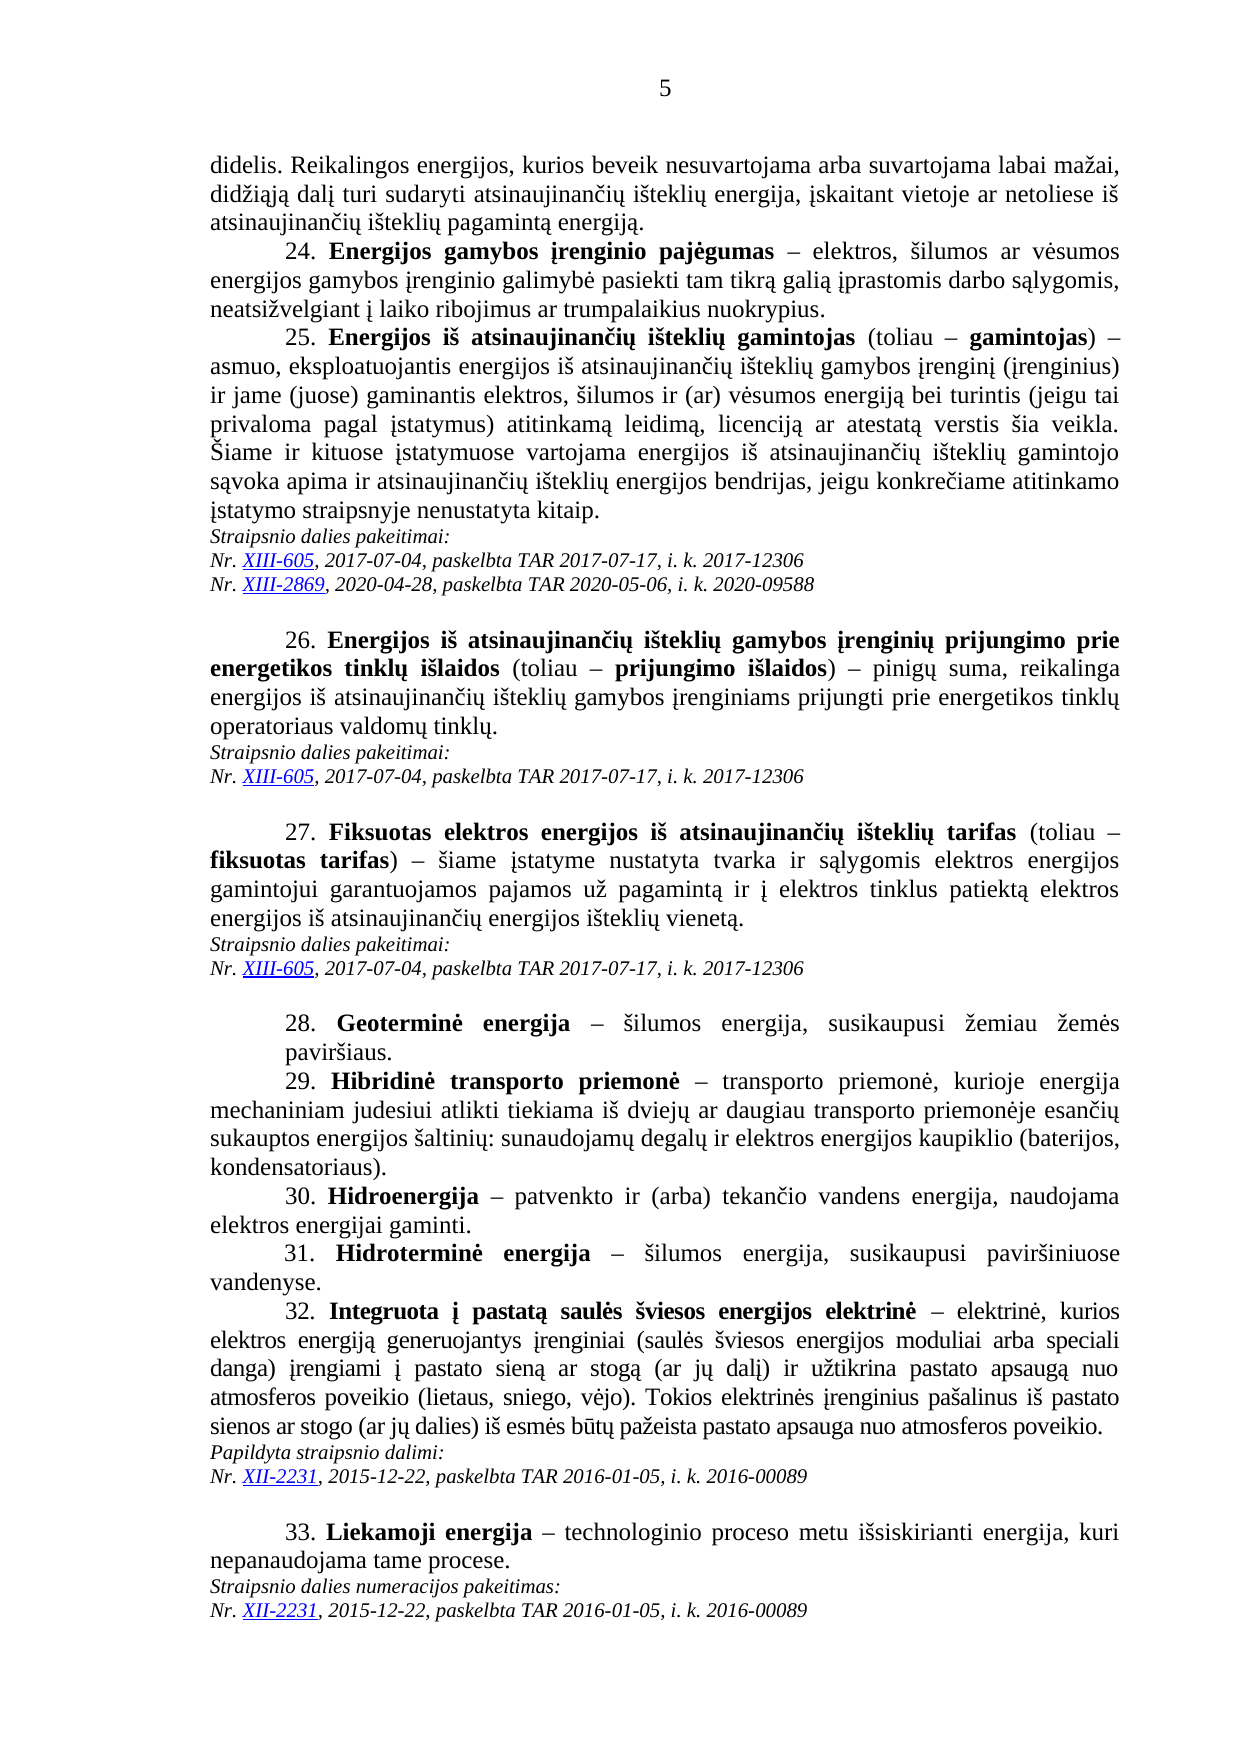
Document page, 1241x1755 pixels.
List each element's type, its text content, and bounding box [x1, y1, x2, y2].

text Straipsnio dalies pakeitimai: [210, 932, 1120, 956]
text Nr. XIII-605, 2017-07-04, paskelbta TAR 2017-07-17, i. k. 2017-12306 [210, 548, 1120, 572]
text Straipsnio dalies pakeitimai: [210, 740, 1120, 764]
text 27. Fiksuotas elektros energijos iš atsinaujinančių išteklių tarifas (toliau – fiksuotas tarifas) – šiame įstatyme nustatyta tvarka ir sąlygomis elektros energijos gamintojui garantuojamos pajamos už pagamintą ir į elektros tinklus patiektą elektros energijos iš atsinaujinančių energijos išteklių vienetą. [210, 817, 1120, 932]
text 28. Geoterminė energija – šilumos energija, susikaupusi žemiau žemės paviršiaus. [285, 1008, 1120, 1066]
text Nr. XIII-605, 2017-07-04, paskelbta TAR 2017-07-17, i. k. 2017-12306 [210, 956, 1120, 980]
text 32. Integruota į pastatą saulės šviesos energijos elektrinė – elektrinė, kurios elektros energiją generuojantys įrenginiai (saulės šviesos energijos moduliai arba speciali danga) įrengiami į pastato sieną ar stogą (ar jų dalį) ir užtikrina pastato apsaugą nuo atmosferos poveikio (lietaus, sniego, vėjo). Tokios elektrinės įrenginius pašalinus iš pastato sienos ar stogo (ar jų dalies) iš esmės būtų pažeista pastato apsauga nuo atmosferos poveikio. [210, 1296, 1120, 1440]
text 24. Energijos gamybos įrenginio pajėgumas – elektros, šilumos ar vėsumos energijos gamybos įrenginio galimybė pasiekti tam tikrą galią įprastomis darbo sąlygomis, neatsižvelgiant į laiko ribojimus ar trumpalaikius nuokrypius. [210, 236, 1120, 322]
text 31. Hidroterminė energija – šilumos energija, susikaupusi paviršiniuose vandenyse. [210, 1238, 1120, 1296]
text Straipsnio dalies pakeitimai: [210, 524, 1120, 548]
text Nr. XII-2231, 2015-12-22, paskelbta TAR 2016-01-05, i. k. 2016-00089 [210, 1598, 1120, 1622]
text 25. Energijos iš atsinaujinančių išteklių gamintojas (toliau – gamintojas) – asmuo, eksploatuojantis energijos iš atsinaujinančių išteklių gamybos įrenginį (įrenginius) ir jame (juose) gaminantis elektros, šilumos ir (ar) vėsumos energiją bei turintis (jeigu tai privaloma pagal įstatymus) atitinkamą leidimą, licenciją ar atestatą verstis šia veikla. Šiame ir kituose įstatymuose vartojama energijos iš atsinaujinančių išteklių gamintojo sąvoka apima ir atsinaujinančių išteklių energijos bendrijas, jeigu konkrečiame atitinkamo įstatymo straipsnyje nenustatyta kitaip. [210, 322, 1120, 524]
text 26. Energijos iš atsinaujinančių išteklių gamybos įrenginių prijungimo prie energetikos tinklų išlaidos (toliau – prijungimo išlaidos) – pinigų suma, reikalinga energijos iš atsinaujinančių išteklių gamybos įrenginiams prijungti prie energetikos tinklų operatoriaus valdomų tinklų. [210, 625, 1120, 740]
text 33. Liekamoji energija – technologinio proceso metu išsiskirianti energija, kuri nepanaudojama tame procese. [210, 1517, 1120, 1574]
text Nr. XIII-605, 2017-07-04, paskelbta TAR 2017-07-17, i. k. 2017-12306 [210, 764, 1120, 788]
text Straipsnio dalies numeracijos pakeitimas: [210, 1574, 1120, 1598]
text 29. Hibridinė transporto priemonė – transporto priemonė, kurioje energija mechaniniam judesiui atlikti tiekiama iš dviejų ar daugiau transporto priemonėje esančių sukauptos energijos šaltinių: sunaudojamų degalų ir elektros energijos kaupiklio (baterijos, kondensatoriaus). [210, 1066, 1120, 1181]
text didelis. Reikalingos energijos, kurios beveik nesuvartojama arba suvartojama labai mažai, didžiąją dalį turi sudaryti atsinaujinančių išteklių energija, įskaitant vietoje ar netoliese iš atsinaujinančių išteklių pagamintą energiją. [210, 150, 1120, 236]
text 30. Hidroenergija – patvenkto ir (arba) tekančio vandens energija, naudojama elektros energijai gaminti. [210, 1181, 1120, 1238]
text Nr. XIII-2869, 2020-04-28, paskelbta TAR 2020-05-06, i. k. 2020-09588 [210, 572, 1120, 596]
text Papildyta straipsnio dalimi: [210, 1440, 1120, 1464]
text Nr. XII-2231, 2015-12-22, paskelbta TAR 2016-01-05, i. k. 2016-00089 [210, 1464, 1120, 1488]
